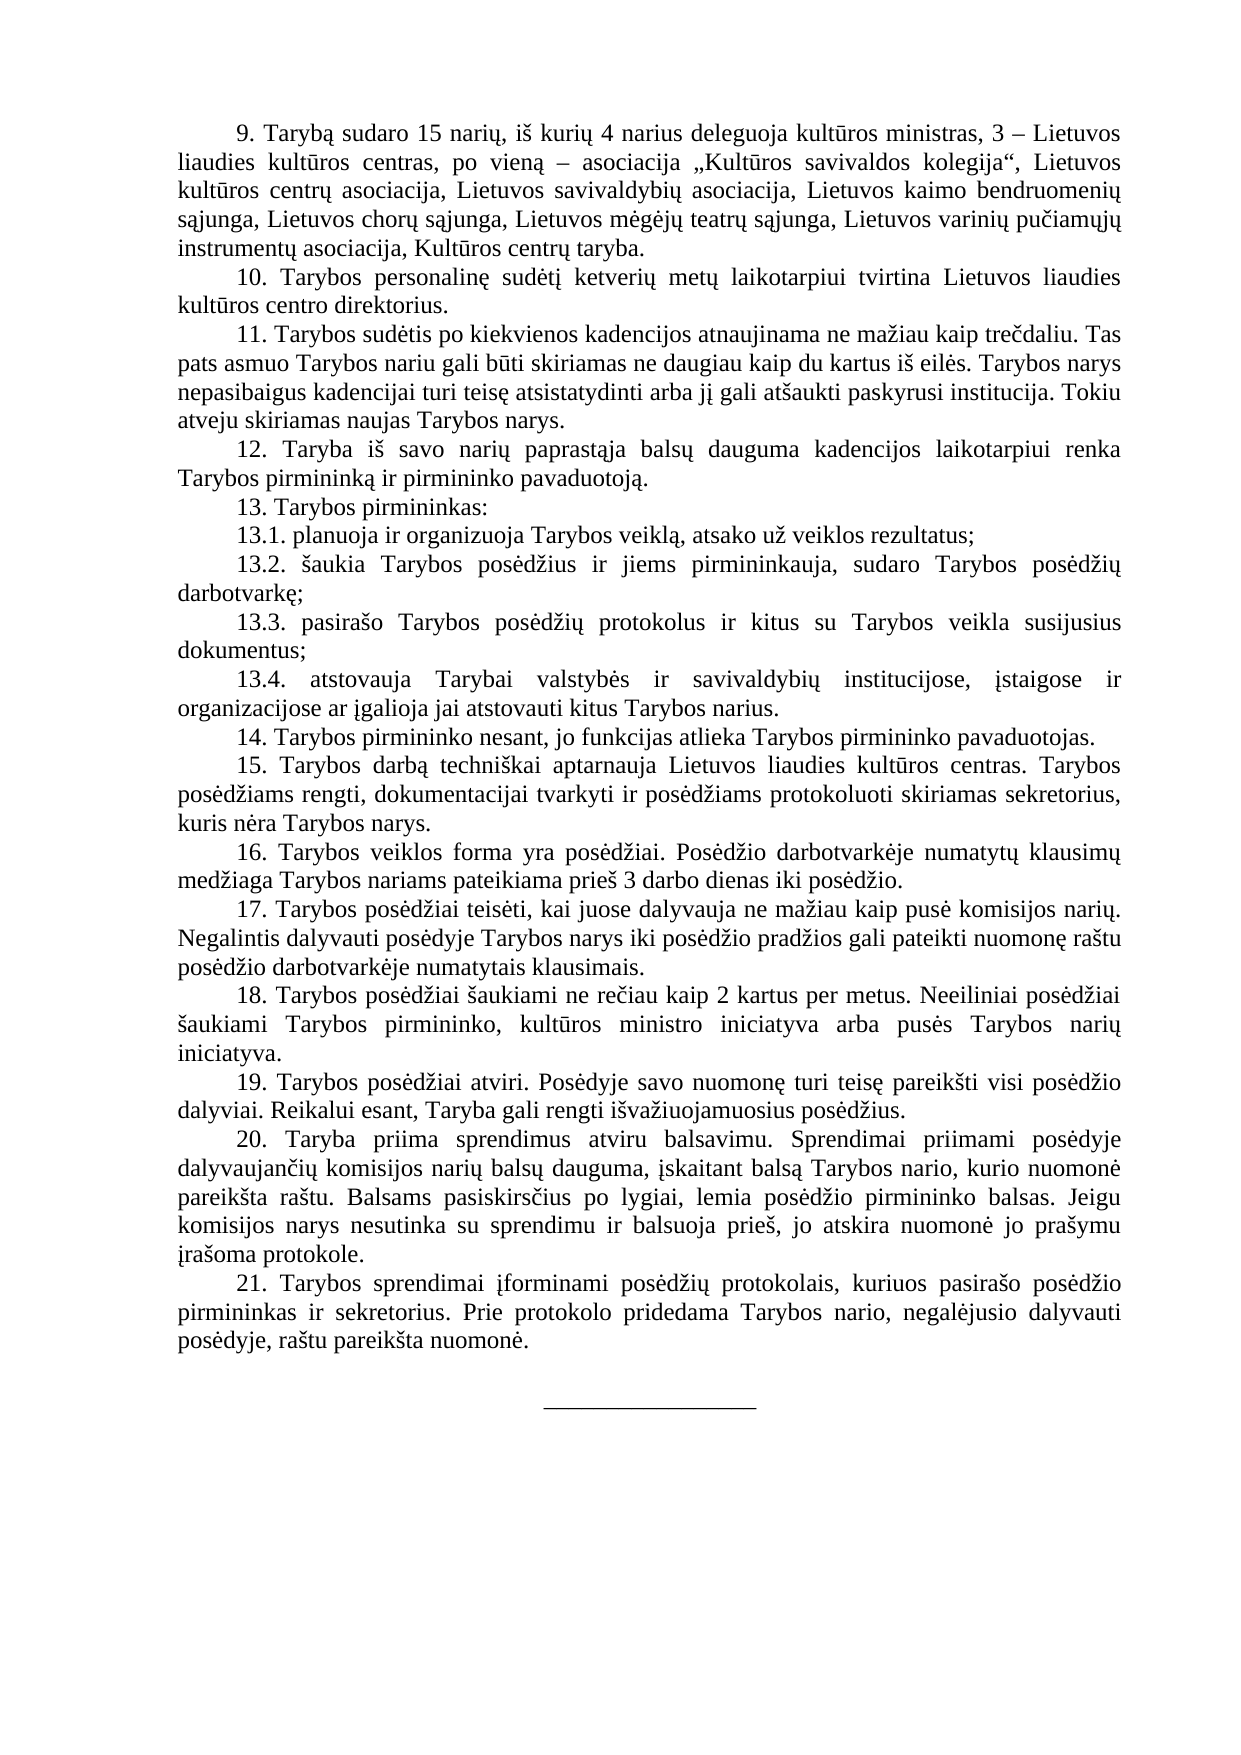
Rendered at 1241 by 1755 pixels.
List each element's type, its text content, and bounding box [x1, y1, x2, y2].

text 13. Tarybos pirmininkas: [177, 492, 1122, 521]
text 10. Tarybos personalinę sudėtį ketverių metų laikotarpiui tvirtina Lietuvos liaudies kultūros centro direktorius. [177, 262, 1122, 319]
text 21. Tarybos sprendimai įforminami posėdžių protokolais, kuriuos pasirašo posėdžio pirmininkas ir sekretorius. Prie protokolo pridedama Tarybos nario, negalėjusio dalyvauti posėdyje, raštu pareikšta nuomonė. [177, 1268, 1122, 1354]
text 13.1. planuoja ir organizuoja Tarybos veiklą, atsako už veiklos rezultatus; [177, 521, 1122, 549]
text 20. Taryba priima sprendimus atviru balsavimu. Sprendimai priimami posėdyje dalyvaujančių komisijos narių balsų dauguma, įskaitant balsą Tarybos nario, kurio nuomonė pareikšta raštu. Balsams pasiskirsčius po lygiai, lemia posėdžio pirmininko balsas. Jeigu komisijos narys nesutinka su sprendimu ir balsuoja prieš, jo atskira nuomonė jo prašymu įrašoma protokole. [177, 1124, 1122, 1268]
text 18. Tarybos posėdžiai šaukiami ne rečiau kaip 2 kartus per metus. Neeiliniai posėdžiai šaukiami Tarybos pirmininko, kultūros ministro iniciatyva arba pusės Tarybos narių iniciatyva. [177, 981, 1122, 1067]
text 17. Tarybos posėdžiai teisėti, kai juose dalyvauja ne mažiau kaip pusė komisijos narių. Negalintis dalyvauti posėdyje Tarybos narys iki posėdžio pradžios gali pateikti nuomonę raštu posėdžio darbotvarkėje numatytais klausimais. [177, 894, 1122, 981]
text 11. Tarybos sudėtis po kiekvienos kadencijos atnaujinama ne mažiau kaip trečdaliu. Tas pats asmuo Tarybos nariu gali būti skiriamas ne daugiau kaip du kartus iš eilės. Tarybos narys nepasibaigus kadencijai turi teisę atsistatydinti arba jį gali atšaukti paskyrusi institucija. Tokiu atveju skiriamas naujas Tarybos narys. [177, 319, 1122, 434]
text 13.3. pasirašo Tarybos posėdžių protokolus ir kitus su Tarybos veikla susijusius dokumentus; [177, 607, 1122, 664]
text 14. Tarybos pirmininko nesant, jo funkcijas atlieka Tarybos pirmininko pavaduotojas. [177, 722, 1122, 751]
text 15. Tarybos darbą techniškai aptarnauja Lietuvos liaudies kultūros centras. Tarybos posėdžiams rengti, dokumentacijai tvarkyti ir posėdžiams protokoluoti skiriamas sekretorius, kuris nėra Tarybos narys. [177, 751, 1122, 837]
text _________________ [177, 1383, 1122, 1412]
text 19. Tarybos posėdžiai atviri. Posėdyje savo nuomonę turi teisę pareikšti visi posėdžio dalyviai. Reikalui esant, Taryba gali rengti išvažiuojamuosius posėdžius. [177, 1067, 1122, 1124]
text 9. Tarybą sudaro 15 narių, iš kurių 4 narius deleguoja kultūros ministras, 3 – Lietuvos liaudies kultūros centras, po vieną – asociacija „Kultūros savivaldos kolegija“, Lietuvos kultūros centrų asociacija, Lietuvos savivaldybių asociacija, Lietuvos kaimo bendruomenių sąjunga, Lietuvos chorų sąjunga, Lietuvos mėgėjų teatrų sąjunga, Lietuvos varinių pučiamųjų instrumentų asociacija, Kultūros centrų taryba. [177, 118, 1122, 262]
text 13.2. šaukia Tarybos posėdžius ir jiems pirmininkauja, sudaro Tarybos posėdžių darbotvarkę; [177, 549, 1122, 607]
text 16. Tarybos veiklos forma yra posėdžiai. Posėdžio darbotvarkėje numatytų klausimų medžiaga Tarybos nariams pateikiama prieš 3 darbo dienas iki posėdžio. [177, 837, 1122, 894]
text 13.4. atstovauja Tarybai valstybės ir savivaldybių institucijose, įstaigose ir organizacijose ar įgalioja jai atstovauti kitus Tarybos narius. [177, 664, 1122, 722]
text 12. Taryba iš savo narių paprastąja balsų dauguma kadencijos laikotarpiui renka Tarybos pirmininką ir pirmininko pavaduotoją. [177, 434, 1122, 492]
